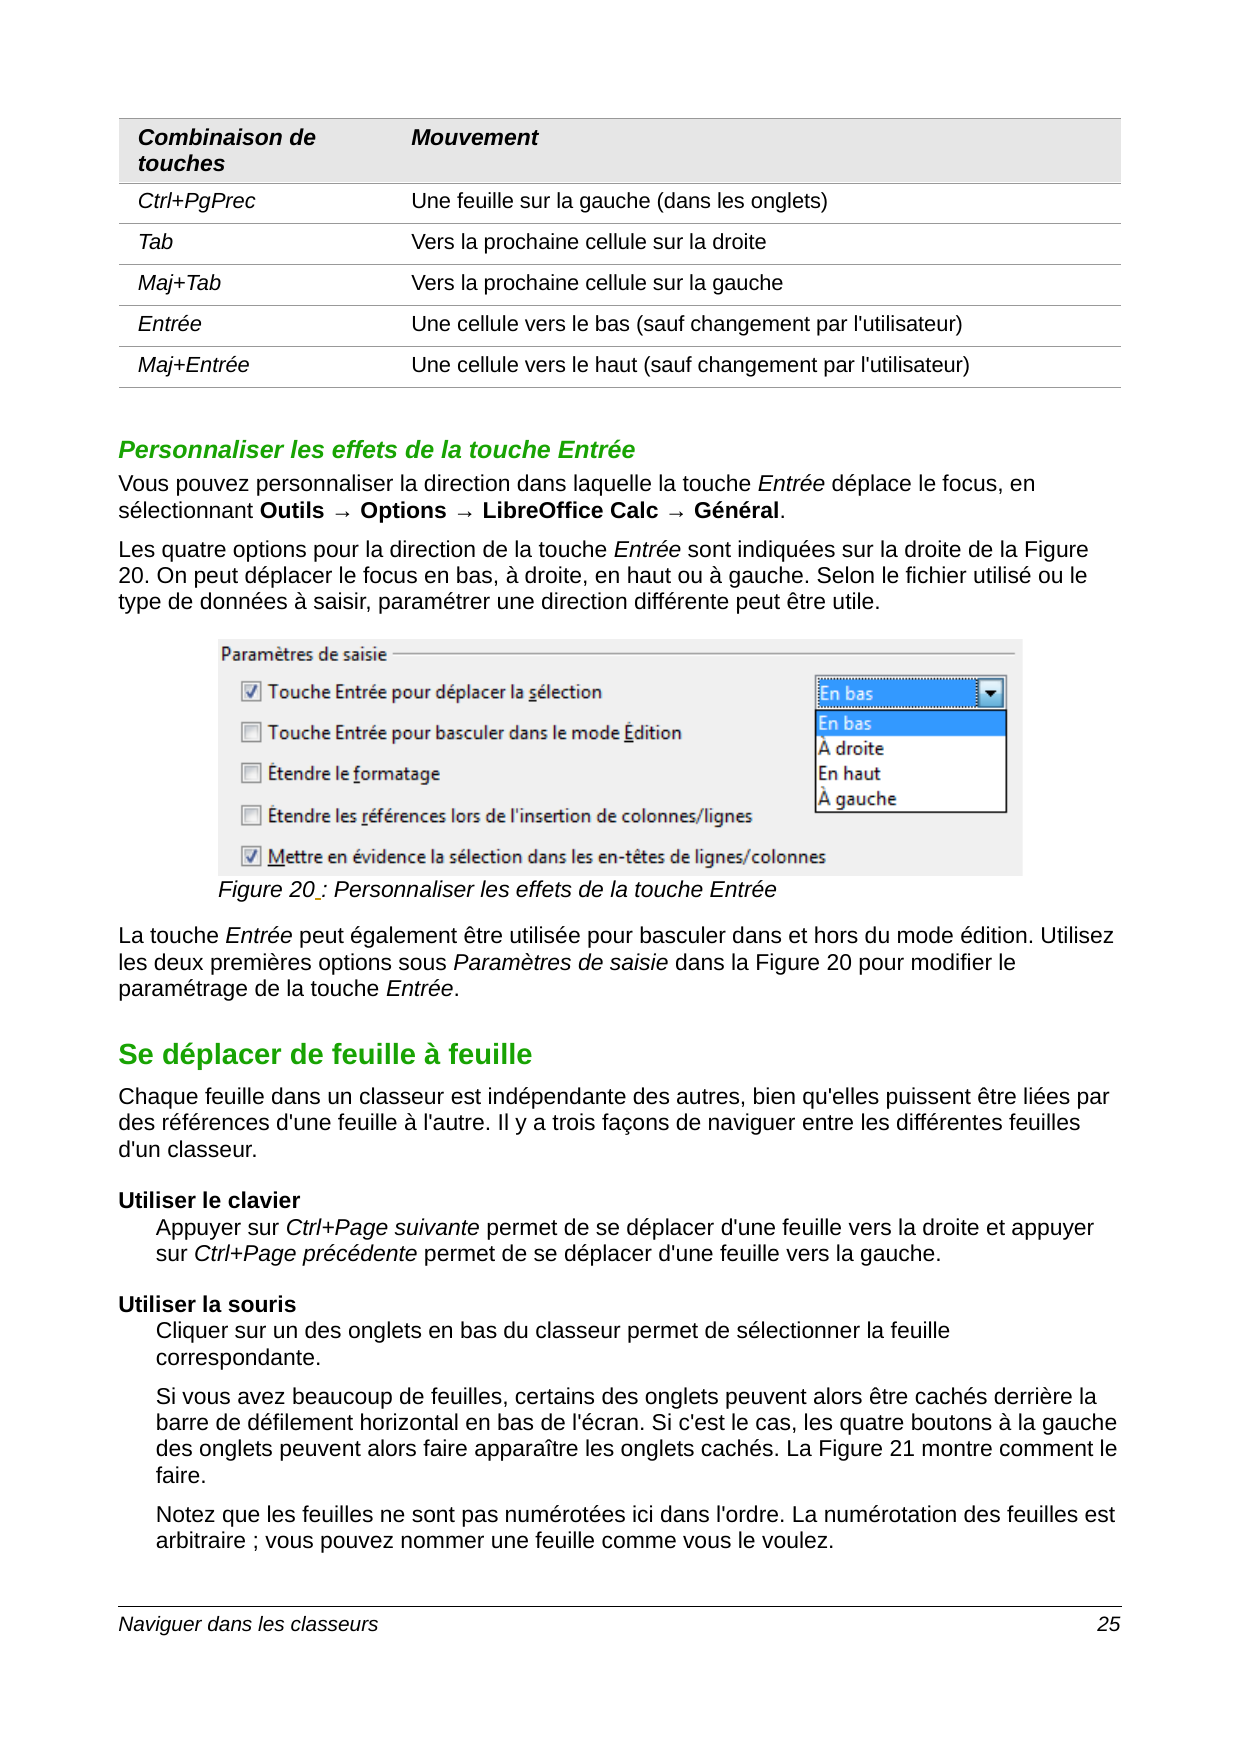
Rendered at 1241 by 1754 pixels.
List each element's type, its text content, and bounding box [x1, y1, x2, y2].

text Les quatre options pour la direction de la touche Entrée sont indiquées sur la droite de la Figure 20. On peut déplacer le focus en bas, à droite, en haut ou à gauche. Selon le fichier utilisé ou le type de données à saisir, paramétrer une direction différente peut être utile. [118, 536, 1122, 614]
text Cliquer sur un des onglets en bas du classeur permet de sélectionner la feuille correspondante. [156, 1317, 1122, 1370]
text Notez que les feuilles ne sont pas numérotées ici dans l'ordre. La numérotation des feuilles est arbitraire ; vous pouvez nommer une feuille comme vous le voulez. [156, 1501, 1122, 1553]
table_cell Ctrl+PgPrec [119, 184, 393, 223]
picture [218, 639, 1023, 876]
text Utiliser le clavier [118, 1187, 1122, 1213]
subtitle Personnaliser les effets de la touche Entrée [118, 435, 1122, 464]
table_cell Tab [119, 224, 393, 264]
table_header Combinaison de touches [119, 119, 393, 182]
table_cell Une cellule vers le bas (sauf changement par l'utilisateur) [393, 306, 1121, 346]
table_cell Maj+Entrée [119, 347, 393, 387]
text Utiliser la souris [118, 1291, 1122, 1317]
text Appuyer sur Ctrl+Page suivante permet de se déplacer d'une feuille vers la droite et appuyer sur Ctrl+Page précédente permet de se déplacer d'une feuille vers la gauche. [156, 1213, 1122, 1266]
table_cell Maj+Tab [119, 265, 393, 305]
text Chaque feuille dans un classeur est indépendante des autres, bien qu'elles puissent être liées par des références d'une feuille à l'autre. Il y a trois façons de naviguer entre les différentes feuilles d'un classeur. [118, 1083, 1122, 1162]
subtitle Se déplacer de feuille à feuille [118, 1037, 1122, 1071]
text Figure 20 : Personnaliser les effets de la touche Entrée [218, 876, 1022, 902]
text La touche Entrée peut également être utilisée pour basculer dans et hors du mode édition. Utilisez les deux premières options sous Paramètres de saisie dans la Figure 20 pour modifier le paramétrage de la touche Entrée. [118, 922, 1122, 1002]
table_header Mouvement [393, 119, 1121, 182]
table_cell Vers la prochaine cellule sur la droite [393, 224, 1121, 264]
table_cell Une cellule vers le haut (sauf changement par l'utilisateur) [393, 347, 1121, 387]
text Si vous avez beaucoup de feuilles, certains des onglets peuvent alors être cachés derrière la barre de défilement horizontal en bas de l'écran. Si c'est le cas, les quatre boutons à la gauche des onglets peuvent alors faire apparaître les onglets cachés. La Figure 21 montre comment le faire. [156, 1383, 1122, 1488]
table_cell Vers la prochaine cellule sur la gauche [393, 265, 1121, 305]
text Vous pouvez personnaliser la direction dans laquelle la touche Entrée déplace le focus, en sélectionnant Outils → Options → LibreOffice Calc → Général. [118, 470, 1122, 523]
table_cell Entrée [119, 306, 393, 346]
table_cell Une feuille sur la gauche (dans les onglets) [393, 184, 1121, 223]
